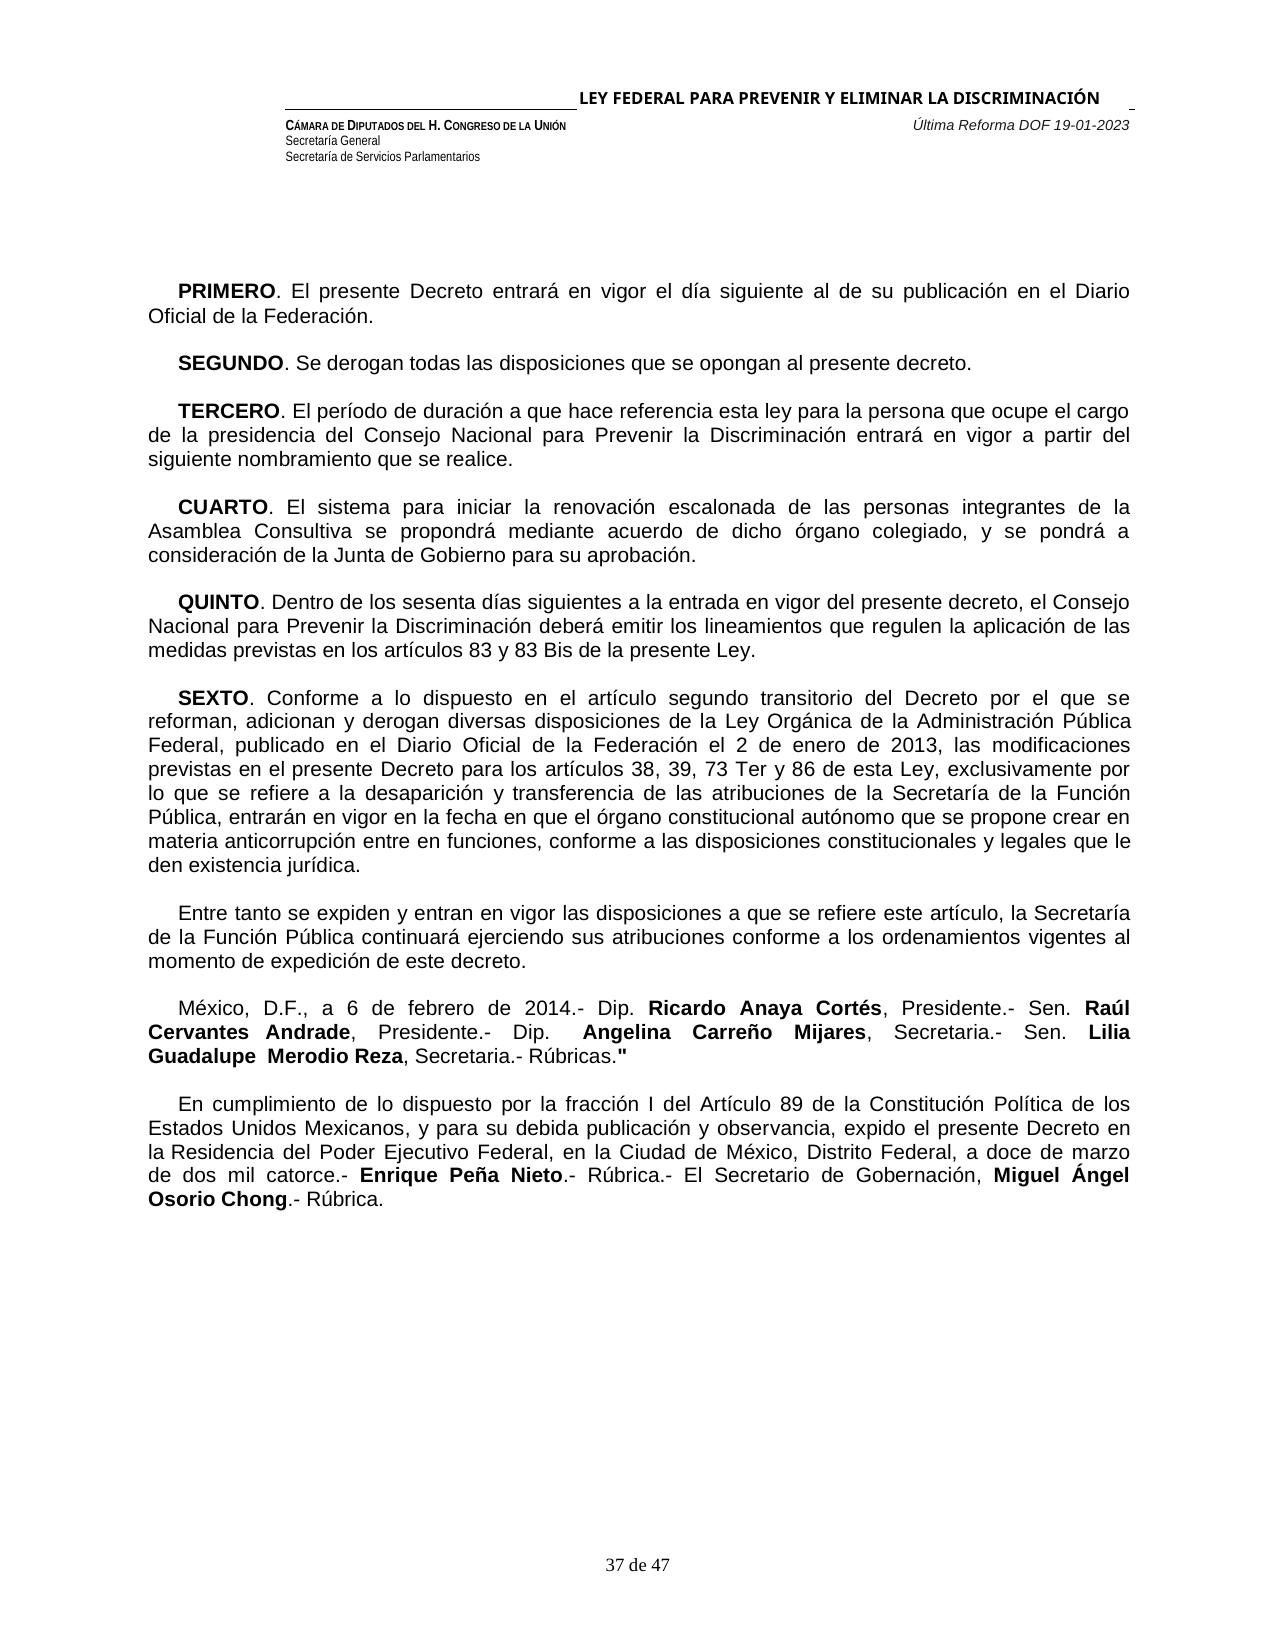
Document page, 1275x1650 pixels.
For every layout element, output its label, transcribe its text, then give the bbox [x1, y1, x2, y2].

text Oficial de la Federación. [148, 303, 1148, 327]
text SEXTO. Conforme a lo dispuesto en el artículo segundo transitorio del Decreto por el que se reforman, adicionan y derogan diversas disposiciones de la Ley Orgánica de la Administración Pública Federal, publicado en el Diario Oficial de la Federación el 2 de enero de 2013, las modificaciones previstas en el presente Decreto para los artículos 38, 39, 73 Ter y 86 de esta Ley, exclusivamente por lo que se refiere a la desaparición y transferencia de las atribuciones de la Secretaría de la Función Pública, entrarán en vigor en la fecha en que el órgano constitucional autónomo que se propone crear en materia anticorrupción entre en funciones, conforme a las disposiciones constitucionales y legales que le den existencia jurídica. [148, 685, 1131, 877]
text México, D.F., a 6 de febrero de 2014.- Dip. Ricardo Anaya Cortés, Presidente.- Sen. Raúl Cervantes Andrade, Presidente.- Dip. Angelina Carreño Mijares, Secretaria.- Sen. Lilia Guadalupe Merodio Reza, Secretaria.- Rúbricas." [148, 996, 1131, 1068]
text PRIMERO. El presente Decreto entrará en vigor el día siguiente al de su publicación en el Diario [178, 279, 1148, 303]
text SEGUNDO. Se derogan todas las disposiciones que se opongan al presente decreto. [178, 351, 1148, 375]
text TERCERO. El período de duración a que hace referencia esta ley para la persona que ocupe el cargo de la presidencia del Consejo Nacional para Prevenir la Discriminación entrará en vigor a partir del siguiente nombramiento que se realice. [148, 399, 1131, 471]
text QUINTO. Dentro de los sesenta días siguientes a la entrada en vigor del presente decreto, el Consejo Nacional para Prevenir la Discriminación deberá emitir los lineamientos que regulen la aplicación de las medidas previstas en los artículos 83 y 83 Bis de la presente Ley. [148, 590, 1130, 662]
text En cumplimiento de lo dispuesto por la fracción I del Artículo 89 de la Constitución Política de los Estados Unidos Mexicanos, y para su debida publicación y observancia, expido el presente Decreto en la Residencia del Poder Ejecutivo Federal, en la Ciudad de México, Distrito Federal, a doce de marzo de dos mil catorce.- Enrique Peña Nieto.- Rúbrica.- El Secretario de Gobernación, Miguel Ángel Osorio Chong.- Rúbrica. [148, 1092, 1131, 1211]
text Entre tanto se expiden y entran en vigor las disposiciones a que se refiere este artículo, la Secretaría de la Función Pública continuará ejerciendo sus atribuciones conforme a los ordenamientos vigentes al momento de expedición de este decreto. [148, 901, 1130, 973]
text CUARTO. El sistema para iniciar la renovación escalonada de las personas integrantes de la Asamblea Consultiva se propondrá mediante acuerdo de dicho órgano colegiado, y se pondrá a consideración de la Junta de Gobierno para su aprobación. [148, 495, 1130, 567]
